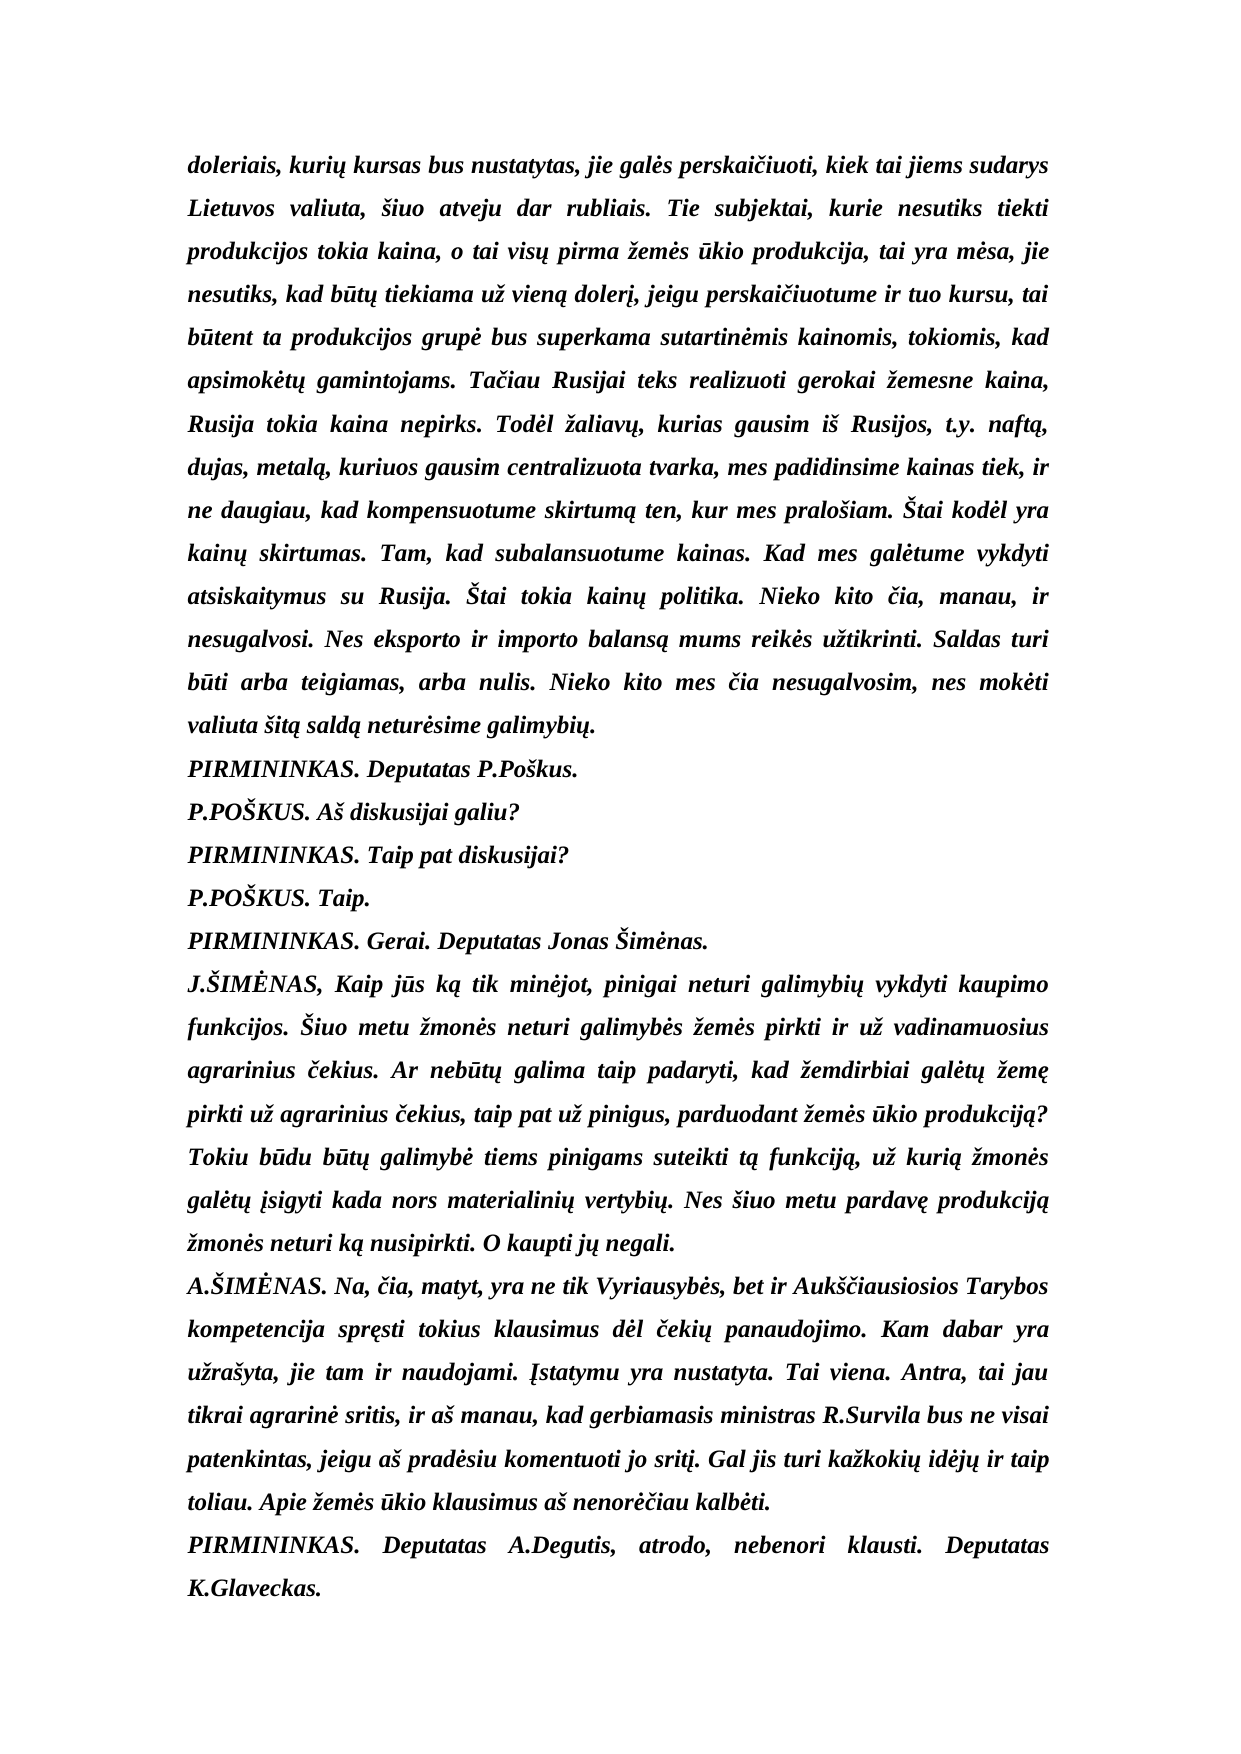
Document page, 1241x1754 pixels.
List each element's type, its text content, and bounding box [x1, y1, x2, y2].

text PIRMININKAS. Deputatas P.Poškus. [187, 754, 1053, 782]
text A.ŠIMĖNAS. Na, čia, matyt, yra ne tik Vyriausybės, bet ir Aukščiausiosios Tarybos kompetencija spręsti tokius klausimus dėl čekių panaudojimo. Kam dabar yra užrašyta, jie tam ir naudojami. Įstatymu yra nustatyta. Tai viena. Antra, tai jau tikrai agrarinė sritis, ir aš manau, kad gerbiamasis ministras R.Survila bus ne visai patenkintas, jeigu aš pradėsiu komentuoti jo sritį. Gal jis turi kažkokių idėjų ir taip toliau. Apie žemės ūkio klausimus aš nenorėčiau kalbėti. [187, 1271, 1053, 1516]
text PIRMININKAS. Taip pat diskusijai? [187, 840, 1053, 869]
text P.POŠKUS. Aš diskusijai galiu? [187, 797, 1053, 826]
text P.POŠKUS. Taip. [187, 883, 1053, 912]
text doleriais, kurių kursas bus nustatytas, jie galės perskaičiuoti, kiek tai jiems sudarys Lietuvos valiuta, šiuo atveju dar rubliais. Tie subjektai, kurie nesutiks tiekti produkcijos tokia kaina, o tai visų pirma žemės ūkio produkcija, tai yra mėsa, jie nesutiks, kad būtų tiekiama už vieną dolerį, jeigu perskaičiuotume ir tuo kursu, tai būtent ta produkcijos grupė bus superkama sutartinėmis kainomis, tokiomis, kad apsimokėtų gamintojams. Tačiau Rusijai teks realizuoti gerokai žemesne kaina, Rusija tokia kaina nepirks. Todėl žaliavų, kurias gausim iš Rusijos, t.y. naftą, dujas, metalą, kuriuos gausim centralizuota tvarka, mes padidinsime kainas tiek, ir ne daugiau, kad kompensuotume skirtumą ten, kur mes pralošiam. Štai kodėl yra kainų skirtumas. Tam, kad subalansuotume kainas. Kad mes galėtume vykdyti atsiskaitymus su Rusija. Štai tokia kainų politika. Nieko kito čia, manau, ir nesugalvosi. Nes eksporto ir importo balansą mums reikės užtikrinti. Saldas turi būti arba teigiamas, arba nulis. Nieko kito mes čia nesugalvosim, nes mokėti valiuta šitą saldą neturėsime galimybių. [187, 150, 1053, 739]
text PIRMININKAS. Gerai. Deputatas Jonas Šimėnas. [187, 926, 1053, 955]
text PIRMININKAS. Deputatas A.Degutis, atrodo, nebenori klausti. Deputatas K.Glaveckas. [187, 1530, 1053, 1602]
text J.ŠIMĖNAS, Kaip jūs ką tik minėjot, pinigai neturi galimybių vykdyti kaupimo funkcijos. Šiuo metu žmonės neturi galimybės žemės pirkti ir už vadinamuosius agrarinius čekius. Ar nebūtų galima taip padaryti, kad žemdirbiai galėtų žemę pirkti už agrarinius čekius, taip pat už pinigus, parduodant žemės ūkio produkciją? Tokiu būdu būtų galimybė tiems pinigams suteikti tą funkciją, už kurią žmonės galėtų įsigyti kada nors materialinių vertybių. Nes šiuo metu pardavę produkciją žmonės neturi ką nusipirkti. O kaupti jų negali. [187, 969, 1053, 1257]
